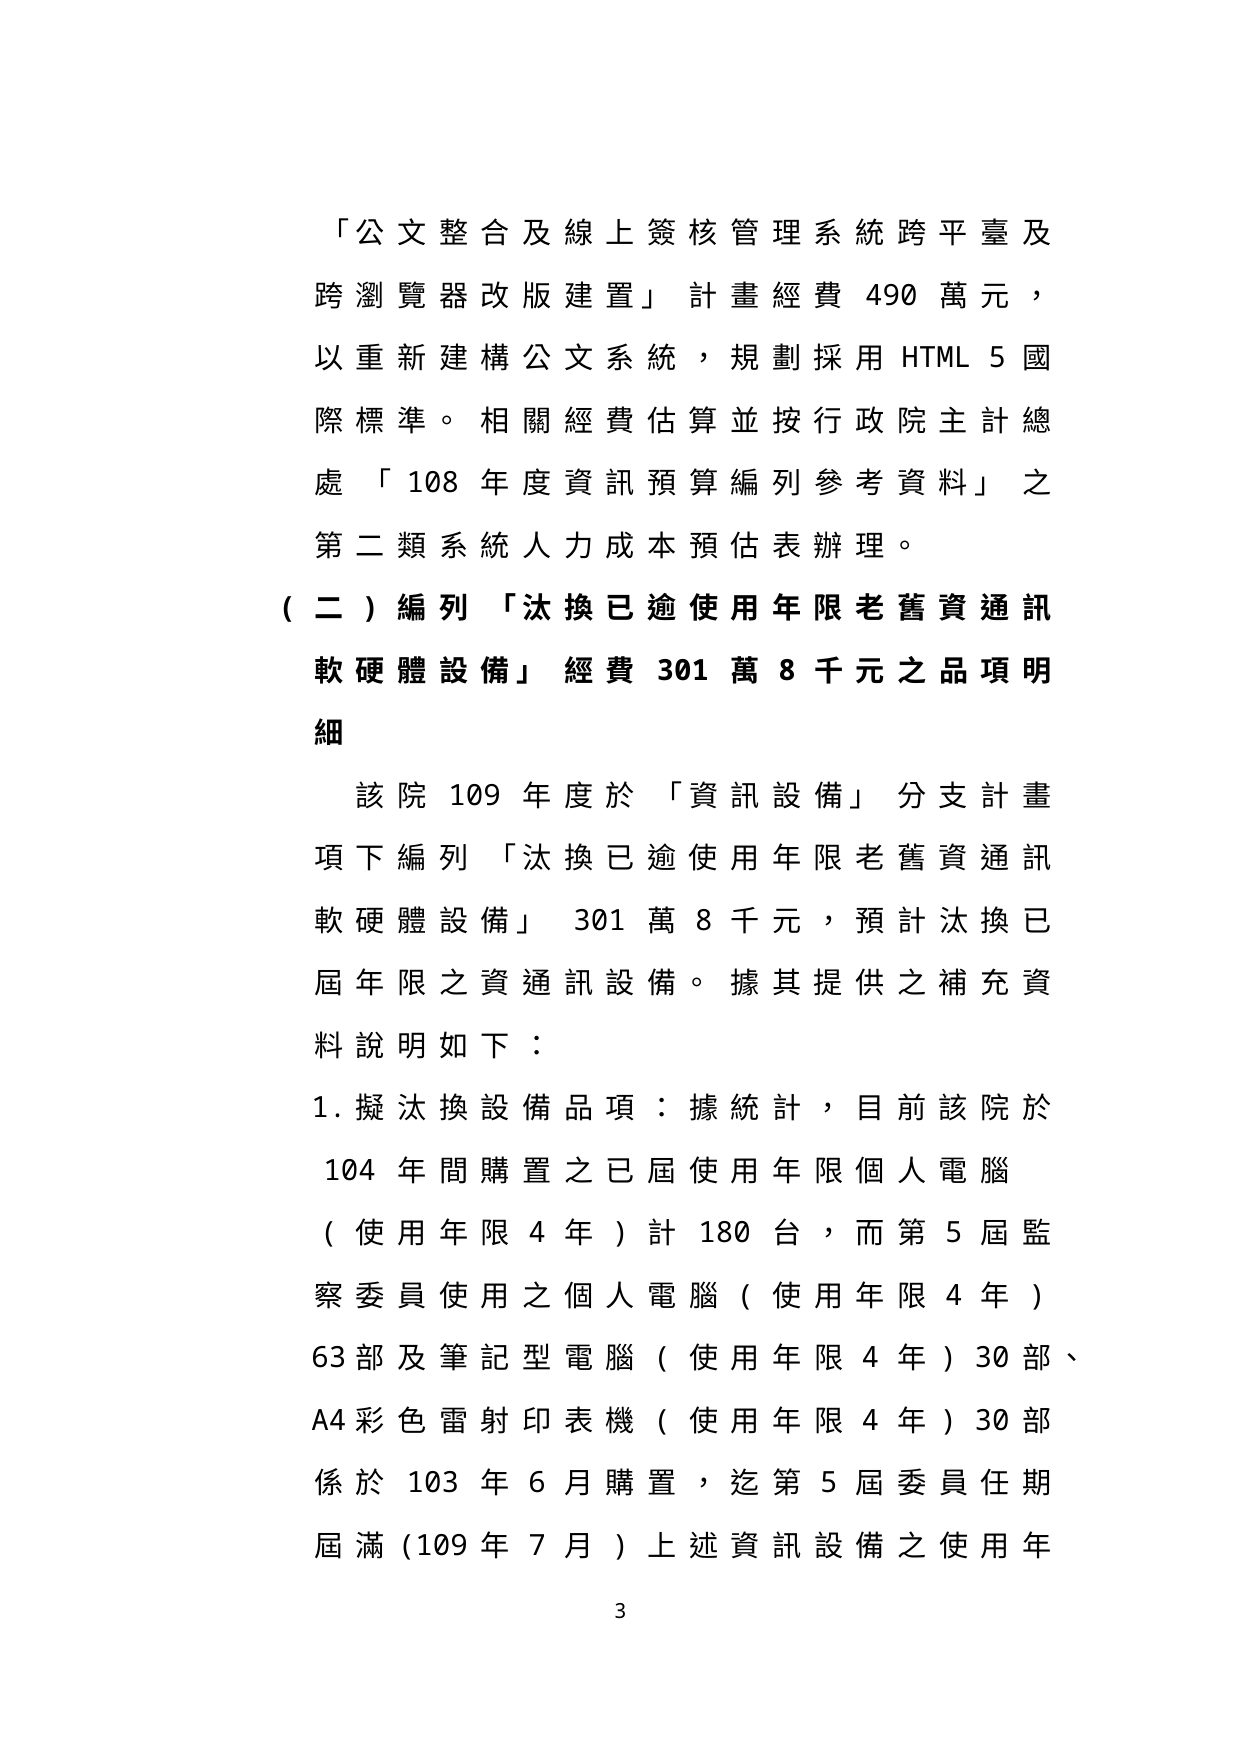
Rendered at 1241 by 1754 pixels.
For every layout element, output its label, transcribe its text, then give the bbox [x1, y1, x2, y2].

text 「公文整合及線上簽核管理系統跨平臺及跨瀏覽器改版建置」計畫經費490萬元，以重新建構公文系統，規劃採用HTML 5國際標準。相關經費估算並按行政院主計總處「108年度資訊預算編列參考資料」之第二類系統人力成本預估表辦理。 [271, 189, 1058, 564]
text (二)編列「汰換已逾使用年限老舊資通訊軟硬體設備」經費301萬8千元之品項明細 [242, 564, 1058, 752]
text 該院109年度於「資訊設備」分支計畫項下編列「汰換已逾使用年限老舊資通訊軟硬體設備」301萬8千元，預計汰換已屆年限之資通訊設備。據其提供之補充資料說明如下： [271, 752, 1058, 1064]
text 1.擬汰換設備品項：據統計，目前該院於104年間購置之已屆使用年限個人電腦(使用年限4年)計180台，而第5屆監察委員使用之個人電腦(使用年限4年) 63部及筆記型電腦(使用年限4年) 30部、A4彩色雷射印表機(使用年限4年) 30部係於103年6月購置，迄第5屆委員任期屆滿(109年7月)上述資訊設備之使用年限均已逾2年以上。且據台灣微軟股份有限公司網站通知：「將自109(明)年1月14日起停止支援Windows 7 作業系統。在缺乏新的修補程式和安全更新下，將可能面臨應用程式無法開發維護、系統效能、重大資安風險等挑戰，建議應儘速規劃相關因應措施或升級。」故需汰換該等已屆使用年限之資訊軟硬體設備，以確保資料安全。 [271, 1064, 1058, 1564]
